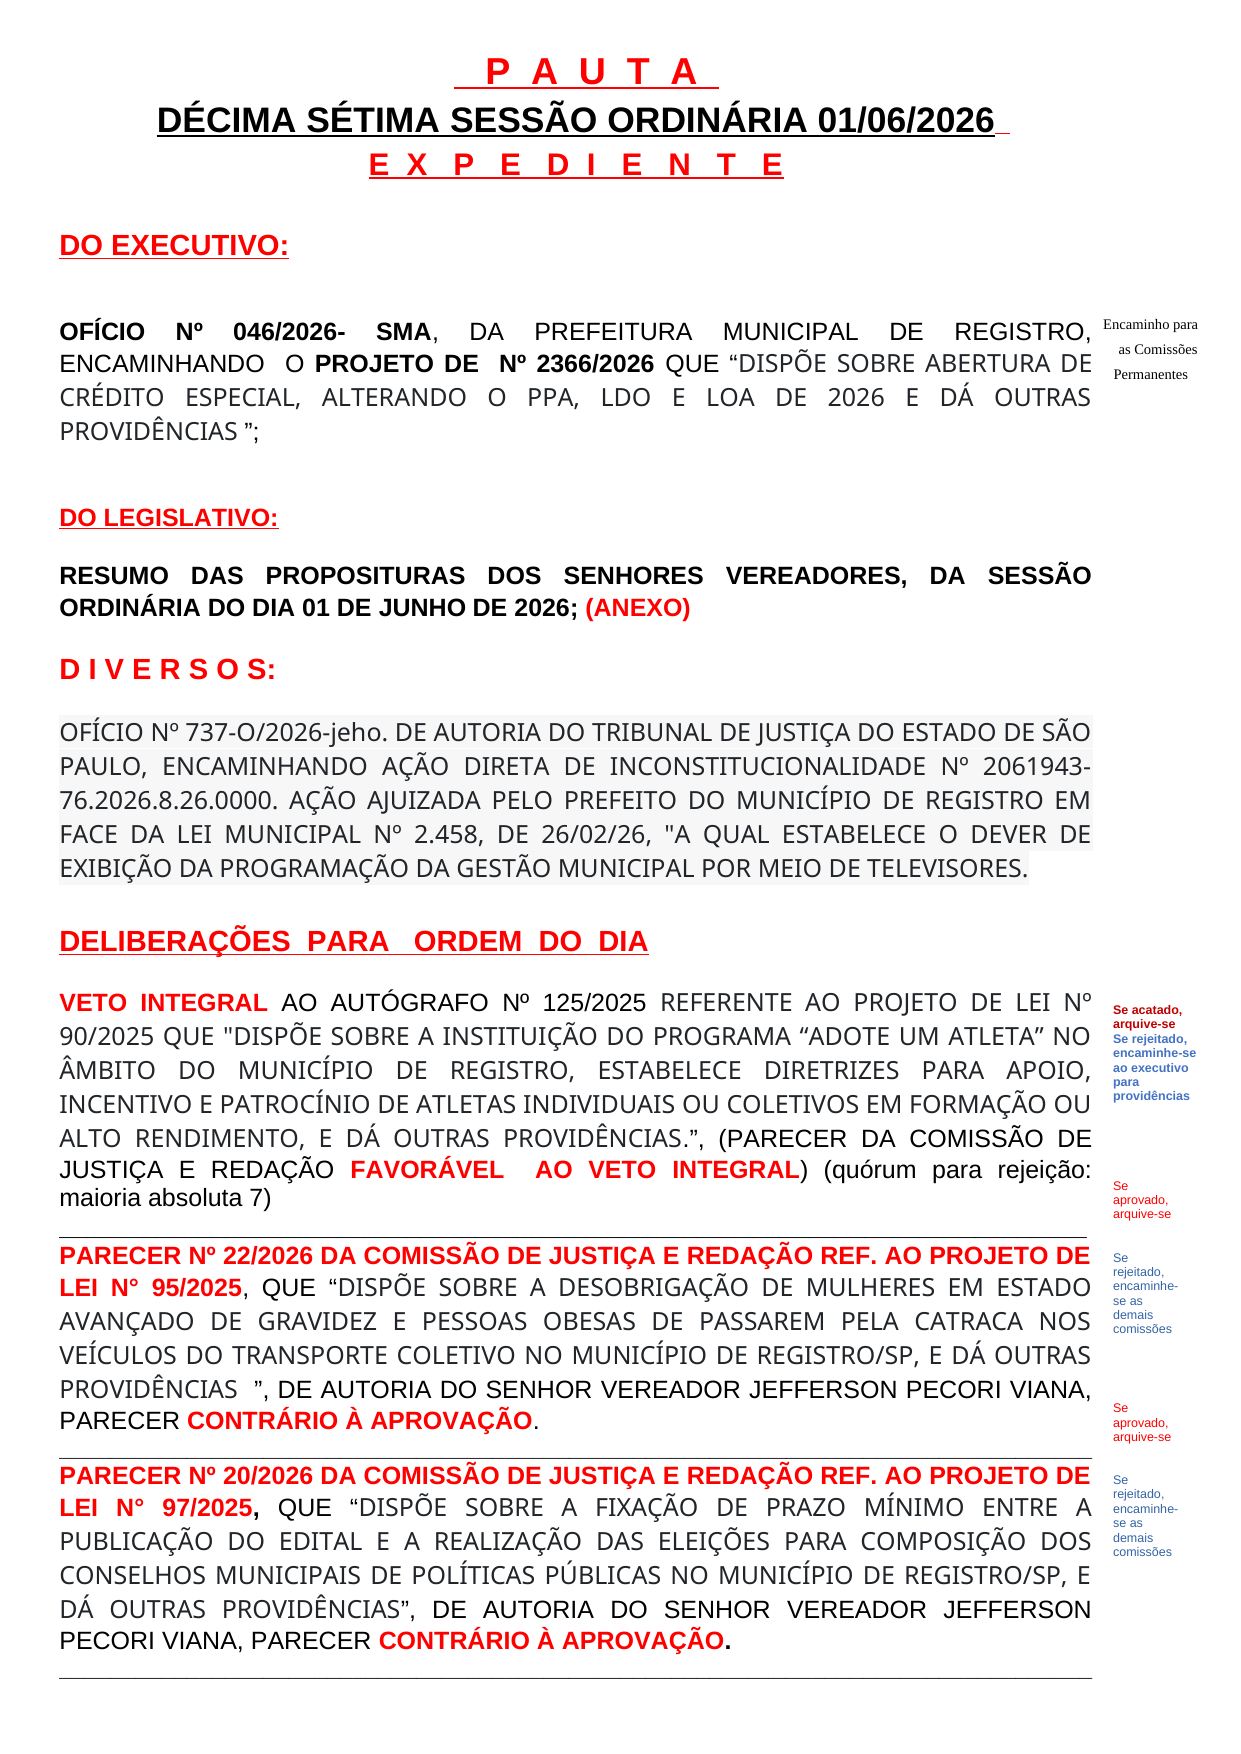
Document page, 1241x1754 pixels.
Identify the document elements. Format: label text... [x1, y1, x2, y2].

text Encaminho para as Comissões [1098, 310, 1203, 360]
text Permanentes [1098, 360, 1203, 385]
text DELIBERAÇÕES PARA ORDEM DO DIA [59, 924, 1093, 958]
text Se rejeitado, encaminhe-se as demais comissões [1113, 1473, 1182, 1559]
text décima sétima SESSÃO ORDINÁRIA 01/06/2026 [59, 99, 1093, 140]
text DO LEGISLATIVO: [59, 503, 1093, 532]
text _________________________________________________________________________________ [59, 1655, 1093, 1681]
text Se acatado, arquive-se [1113, 1003, 1203, 1032]
text PARECER Nº 22/2026 DA COMISSÃO DE JUSTIÇA E REDAÇÃO REF. AO projeto de LEI n° 95/2025, que “DISPÕE SOBRE A DESOBRIGAÇÃO DE MULHERES EM ESTADO AVANÇADO DE GRAVIDEZ E PESSOAS OBESAS DE PASSAREM PELA CATRACA NOS VEÍCULOS DO TRANSPORTE COLETIVO NO MUNICÍPIO DE REGISTRO/SP, E DÁ OUTRAS PROVIDÊNCIAS ”, de autoria DO SENHOR VEREADOR jefferson pecori viana, Parecer CONTRÁRIO à aprovação. [59, 1241, 1093, 1435]
text Se aprovado, arquive-se [1113, 1401, 1182, 1444]
text VETO INTEGRAL AO AUTÓGRAFO Nº 125/2025 REFERENTE AO PROJETO DE LEI Nº 90/2025 QUE "DISPÕE SOBRE A INSTITUIÇÃO DO PROGRAMA “ADOTE UM ATLETA” NO ÂMBITO DO MUNICÍPIO DE REGISTRO, ESTABELECE DIRETRIZES PARA APOIO, INCENTIVO E PATROCÍNIO DE ATLETAS INDIVIDUAIS OU COLETIVOS EM FORMAÇÃO OU ALTO RENDIMENTO, E DÁ OUTRAS PROVIDÊNCIAS.”, (PARECER DA COMISSÃO DE JUSTIÇA E REDAÇÃO FAVORÁVEL AO VETO INTEGRAL) (quórum para rejeição: maioria absoluta 7) [59, 984, 1093, 1212]
text Se rejeitado, encaminhe-se ao executivo para providências [1113, 1032, 1203, 1103]
text E X P E D I E N T E [59, 146, 1093, 182]
text P A U T A [59, 49, 1093, 93]
text OFÍCIO Nº 046/2026- SMA, DA PREFEITURA MUNICIPAL DE REGISTRO, ENCAMINHANDO O PROJETO DE Nº 2366/2026 QUE “DISPÕE SOBRE ABERTURA DE CRÉDITO ESPECIAL, ALTERANDO O PPA, LDO E LOA DE 2026 E DÁ OUTRAS PROVIDÊNCIAS ”; [59, 317, 1093, 448]
text PARECER Nº 20/2026 DA COMISSÃO DE JUSTIÇA E REDAÇÃO REF. AO projeto de LEI n° 97/2025, que “DISPÕE SOBRE A FIXAÇÃO DE PRAZO MÍNIMO ENTRE A PUBLICAÇÃO DO EDITAL E A REALIZAÇÃO DAS ELEIÇÕES PARA COMPOSIÇÃO DOS CONSELHOS MUNICIPAIS DE POLÍTICAS PÚBLICAS NO MUNICÍPIO DE REGISTRO/SP, E DÁ OUTRAS PROVIDÊNCIAS”, de autoria DO SENHOR VEREADOR jefferson pecori viana, Parecer CONTRÁRIO à aprovação. [59, 1461, 1093, 1655]
subtitle DO EXECUTIVO: [59, 228, 1093, 262]
text _________________________________________________________________________________ [59, 1435, 1093, 1461]
text RESUMO DAS PROPOSITURAS DOS SENHORES VEREADORES, DA SESSÃO ORDINÁRIA DO DIA 01 DE junho DE 2026; (ANEXO) [59, 561, 1093, 623]
text D I V E R S O S: [59, 652, 1093, 686]
text Se rejeitado, encaminhe-se as demais comissões [1113, 1250, 1182, 1337]
text Se aprovado, arquive-se [1113, 1178, 1182, 1222]
text OFÍCIO Nº 737-O/2026-jeho. DE AUTORIA DO TRIBUNAL DE JUSTIÇA DO ESTADO DE SÃO PAULO, ENCAMINHANDO AÇÃO DIRETA DE INCONSTITUCIONALIDADE Nº 2061943-76.2026.8.26.0000. AÇÃO AJUIZADA PELO PREFEITO DO MUNICÍPIO DE REGISTRO EM FACE DA LEI MUNICIPAL Nº 2.458, DE 26/02/26, "A QUAL ESTABELECE O DEVER DE EXIBIÇÃO DA PROGRAMAÇÃO DA GESTÃO MUNICIPAL POR MEIO DE TELEVISORES. [59, 714, 1093, 885]
text __________________________________________________________________________ [59, 1212, 1093, 1241]
